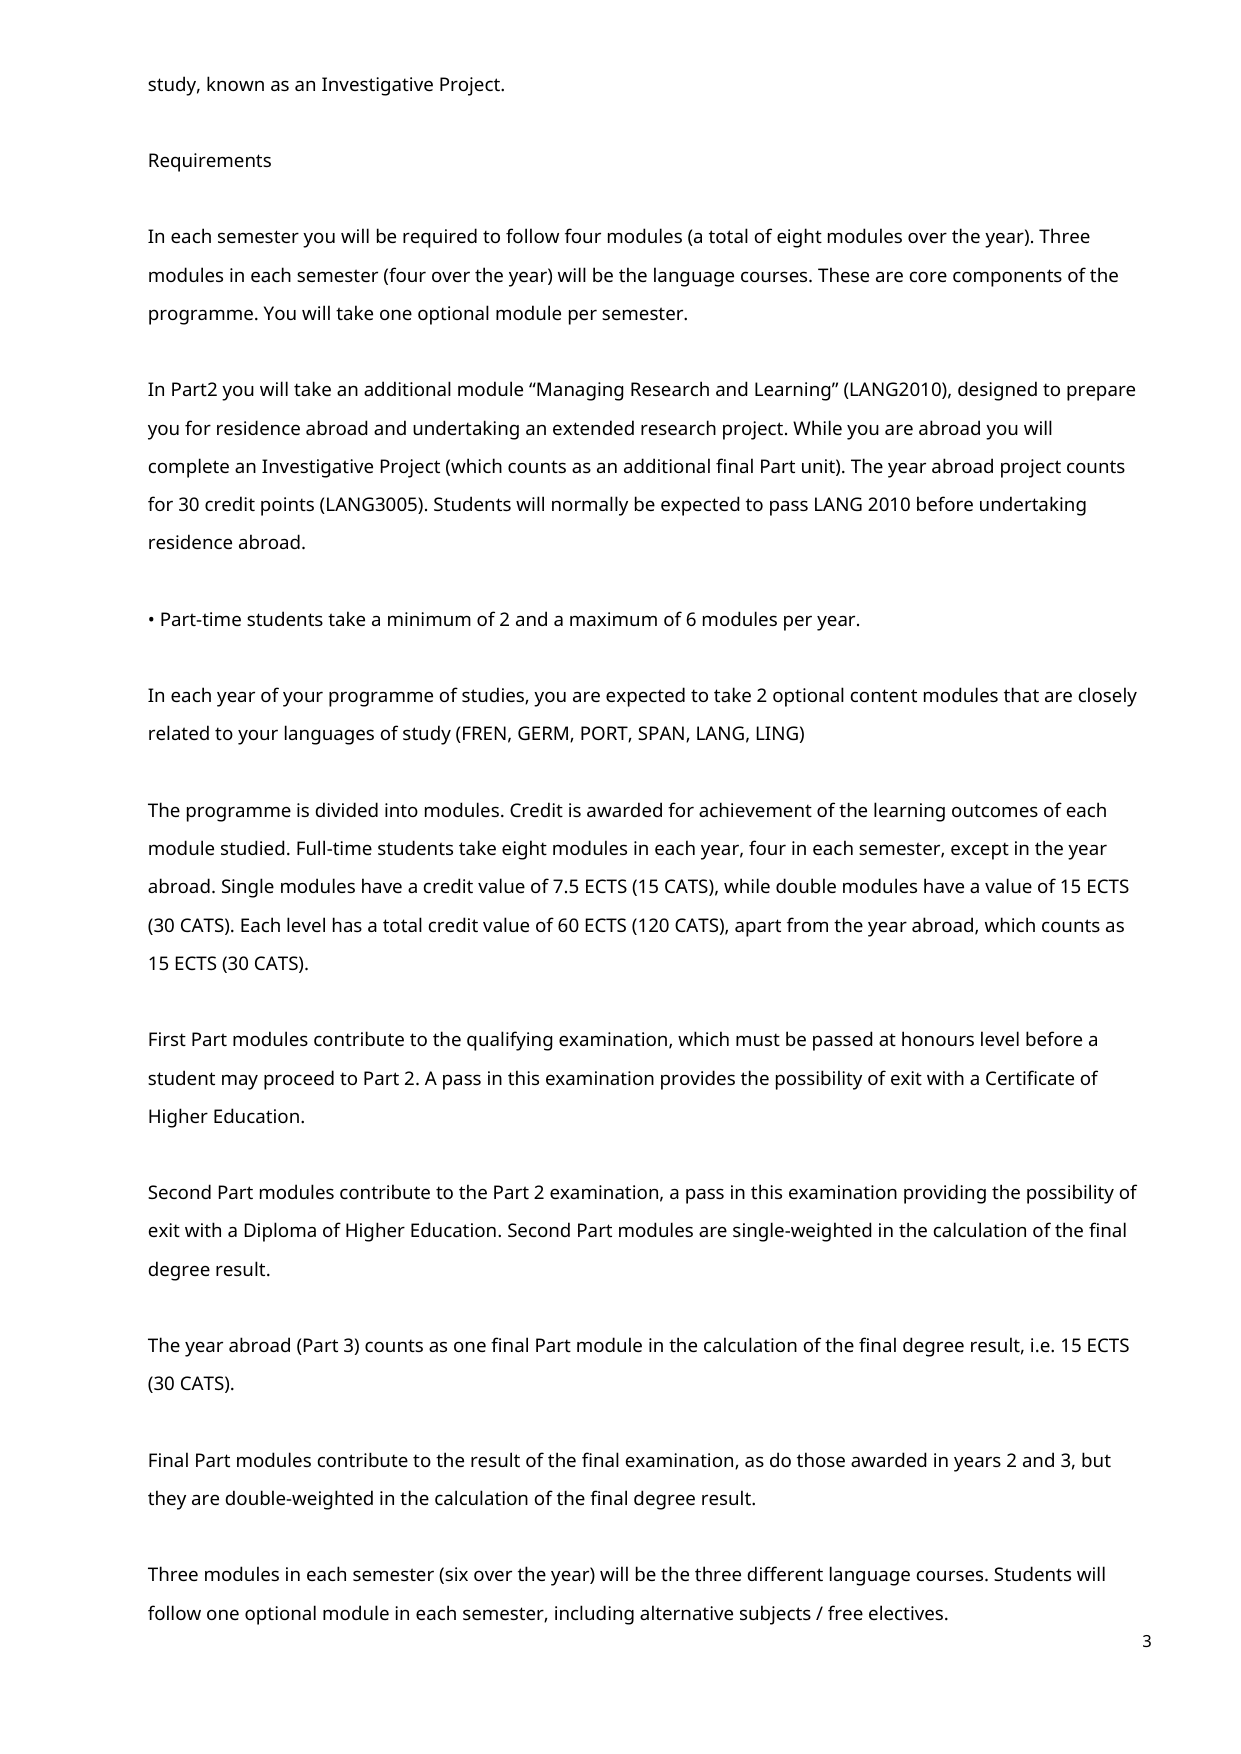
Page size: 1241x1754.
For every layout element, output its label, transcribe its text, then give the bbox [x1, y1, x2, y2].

table_header study, known as an Investigative Project. Requirements In each semester you will be required to follow four modules (a total of eight modules over the year). Three modules in each semester (four over the year) will be the language courses. These are core components of the programme. You will take one optional module per semester. In Part2 you will take an additional module “Managing Research and Learning” (LANG2010), designed to prepare you for residence abroad and undertaking an extended research project. While you are abroad you will complete an Investigative Project (which counts as an additional final Part unit). The year abroad project counts for 30 credit points (LANG3005). Students will normally be expected to pass LANG 2010 before undertaking residence abroad. • Part-time students take a minimum of 2 and a maximum of 6 modules per year. In each year of your programme of studies, you are expected to take 2 optional content modules that are closely related to your languages of study (FREN, GERM, PORT, SPAN, LANG, LING) The programme is divided into modules. Credit is awarded for achievement of the learning outcomes of each module studied. Full-time students take eight modules in each year, four in each semester, except in the year abroad. Single modules have a credit value of 7.5 ECTS (15 CATS), while double modules have a value of 15 ECTS (30 CATS). Each level has a total credit value of 60 ECTS (120 CATS), apart from the year abroad, which counts as 15 ECTS (30 CATS). First Part modules contribute to the qualifying examination, which must be passed at honours level before a student may proceed to Part 2. A pass in this examination provides the possibility of exit with a Certificate of Higher Education. Second Part modules contribute to the Part 2 examination, a pass in this examination providing the possibility of exit with a Diploma of Higher Education. Second Part modules are single-weighted in the calculation of the final degree result. The year abroad (Part 3) counts as one final Part module in the calculation of the final degree result, i.e. 15 ECTS (30 CATS). Final Part modules contribute to the result of the final examination, as do those awarded in years 2 and 3, but they are double-weighted in the calculation of the final degree result. Three modules in each semester (six over the year) will be the three different language courses. Students will follow one optional module in each semester, including alternative subjects / free electives. [136, 71, 1152, 1626]
